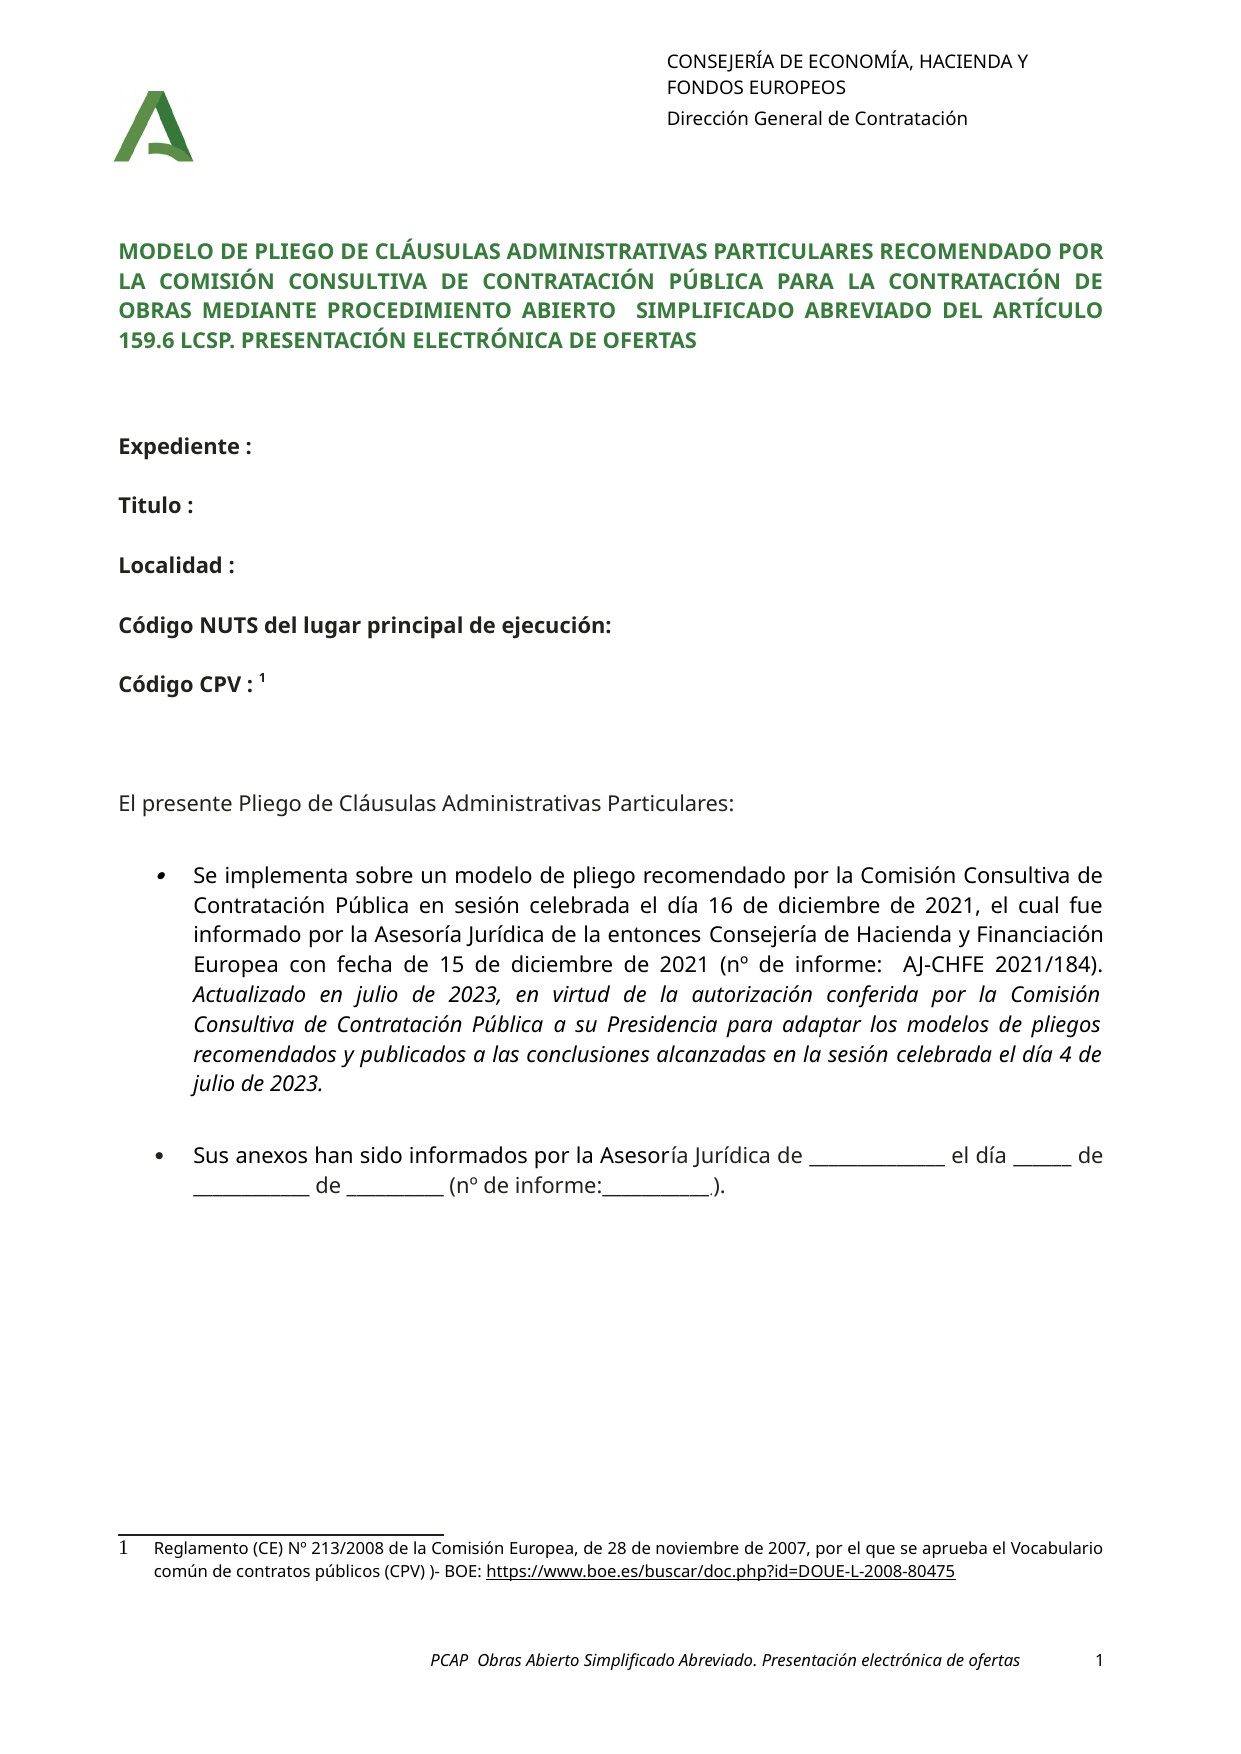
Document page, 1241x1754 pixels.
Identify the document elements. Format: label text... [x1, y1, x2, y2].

text [667, 131, 1104, 155]
text MODELO DE PLIEGO DE CLÁUSULAS ADMINISTRATIVAS PARTICULARES RECOMENDADO POR LA COMISIÓN CONSULTIVA DE CONTRATACIÓN PÚBLICA PARA LA CONTRATACIÓN DE OBRAS MEDIANTE PROCEDIMIENTO ABIERTO SIMPLIFICADO ABREVIADO DEL ARTÍCULO 159.6 LCSP. PRESENTACIÓN ELECTRÓNICA DE OFERTAS [118, 236, 1104, 355]
text Código CPV : [118, 669, 1104, 699]
text Expediente : [118, 431, 1104, 461]
text CONSEJERÍA DE ECONOMÍA, HACIENDA Y FONDOS EUROPEOS [667, 49, 1104, 100]
text [667, 25, 1104, 49]
text Titulo : [118, 491, 1104, 520]
text Dirección General de Contratación [667, 106, 1104, 131]
text Código NUTS del lugar principal de ejecución: [118, 610, 1104, 639]
text Localidad : [118, 550, 1104, 580]
text El presente Pliego de Cláusulas Administrativas Particulares: [118, 788, 1104, 818]
text Reglamento (CE) Nº 213/2008 de la Comisión Europea, de 28 de noviembre de 2007, por el que se aprueba el Vocabulario común de contratos públicos (CPV) )- BOE: https://www.boe.es/buscar/doc.php?id=DOUE-L-2008-80475 [118, 1535, 1104, 1582]
list Sus anexos han sido informados por la Asesoría Jurídica de ______________ el día ______ de ____________ de __________ (nº de informe:___________.). [156, 1140, 1104, 1199]
picture [109, 86, 198, 166]
list Se implementa sobre un modelo de pliego recomendado por la Comisión Consultiva de Contratación Pública en sesión celebrada el día 16 de diciembre de 2021, el cual fue informado por la Asesoría Jurídica de la entonces Consejería de Hacienda y Financiación Europea con fecha de 15 de diciembre de 2021 (nº de informe: AJ-CHFE 2021/184). Actualizado en julio de 2023, en virtud de la autorización conferida por la Comisión Consultiva de Contratación Pública a su Presidencia para adaptar los modelos de pliegos recomendados y publicados a las conclusiones alcanzadas en la sesión celebrada el día 4 de julio de 2023. [156, 860, 1104, 1098]
